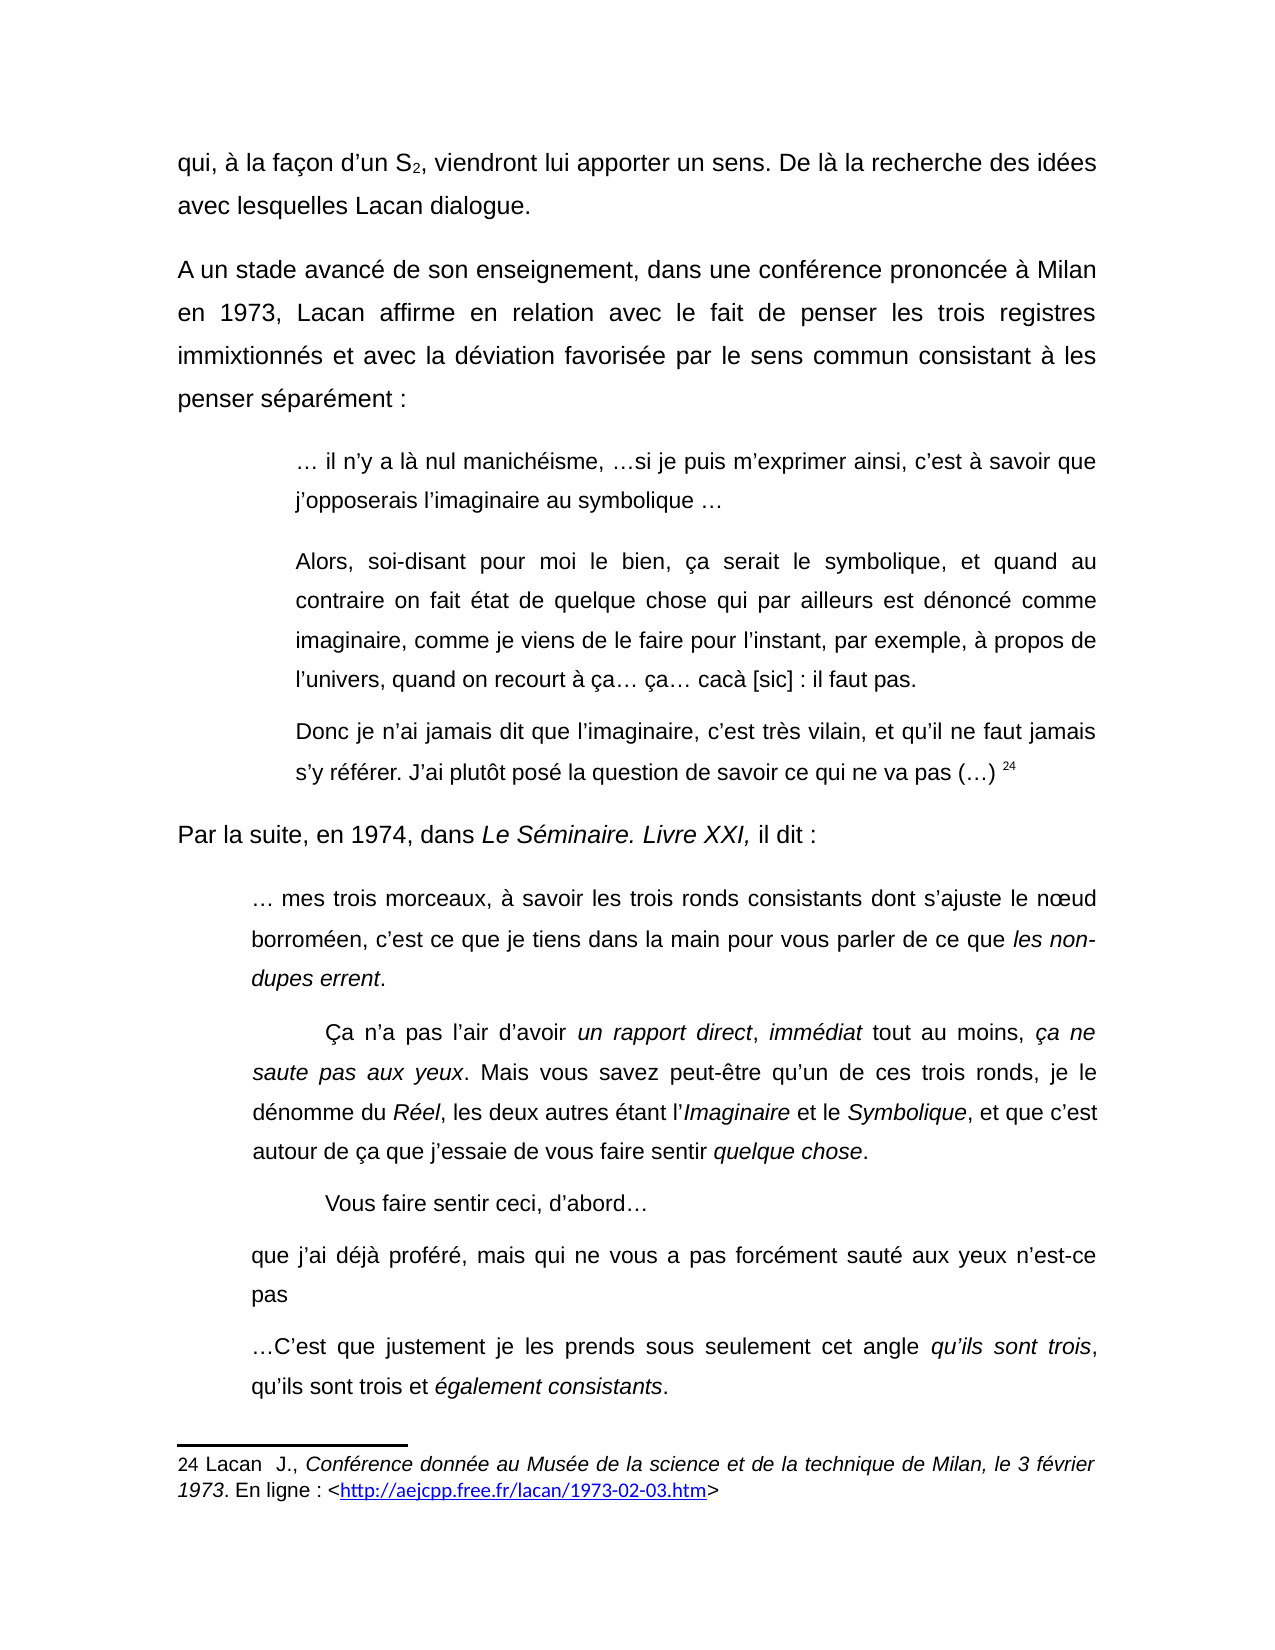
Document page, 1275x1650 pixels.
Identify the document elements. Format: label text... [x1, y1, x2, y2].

text A un stade avancé de son enseignement, dans une conférence prononcée à Milan en 1973, Lacan affirme en relation avec le fait de penser les trois registres immixtionnés et avec la déviation favorisée par le sens commun consistant à les penser séparément : [177, 255, 1098, 413]
text qui, à la façon d’un S2, viendront lui apporter un sens. De là la recherche des idées avec lesquelles Lacan dialogue. [177, 148, 1098, 219]
text Ça n’a pas l’air d’avoir un rapport direct, immédiat tout au moins, ça ne saute pas aux yeux. Mais vous savez peut-être qu’un de ces trois ronds, je le dénomme du Réel, les deux autres étant l’Imaginaire et le Symbolique, et que c’est autour de ça que j’essaie de vous faire sentir quelque chose. [252, 1017, 1098, 1164]
text Lacan J., Conférence donnée au Musée de la science et de la technique de Milan, le 3 février 1973. En ligne : <http://aejcpp.free.fr/lacan/1973-02-03.htm> [177, 1452, 1098, 1502]
text Par la suite, en 1974, dans Le Séminaire. Livre XXI, il dit : [177, 821, 1098, 849]
text que j’ai déjà proféré, mais qui ne vous a pas forcément sauté aux yeux n’est-ce pas [251, 1242, 1098, 1308]
text Donc je n’ai jamais dit que l’imaginaire, c’est très vilain, et qu’il ne faut jamais s’y référer. J’ai plutôt posé la question de savoir ce qui ne va pas (…) [295, 718, 1098, 786]
text Alors, soi-disant pour moi le bien, ça serait le symbolique, et quand au contraire on fait état de quelque chose qui par ailleurs est dénoncé comme imaginaire, comme je viens de le faire pour l’instant, par exemple, à propos de l’univers, quand on recourt à ça… ça… cacà [sic] : il faut pas. [295, 548, 1098, 693]
text Vous faire sentir ceci, d’abord… [251, 1190, 1098, 1216]
text …C’est que justement je les prends sous seulement cet angle qu’ils sont trois, qu’ils sont trois et également consistants. [251, 1333, 1098, 1399]
text … il n’y a là nul manichéisme, …si je puis m’exprimer ainsi, c’est à savoir que j’opposerais l’imaginaire au symbolique … [295, 448, 1098, 514]
text … mes trois morceaux, à savoir les trois ronds consistants dont s’ajuste le nœud borroméen, c’est ce que je tiens dans la main pour vous parler de ce que les non-dupes errent. [251, 884, 1098, 991]
